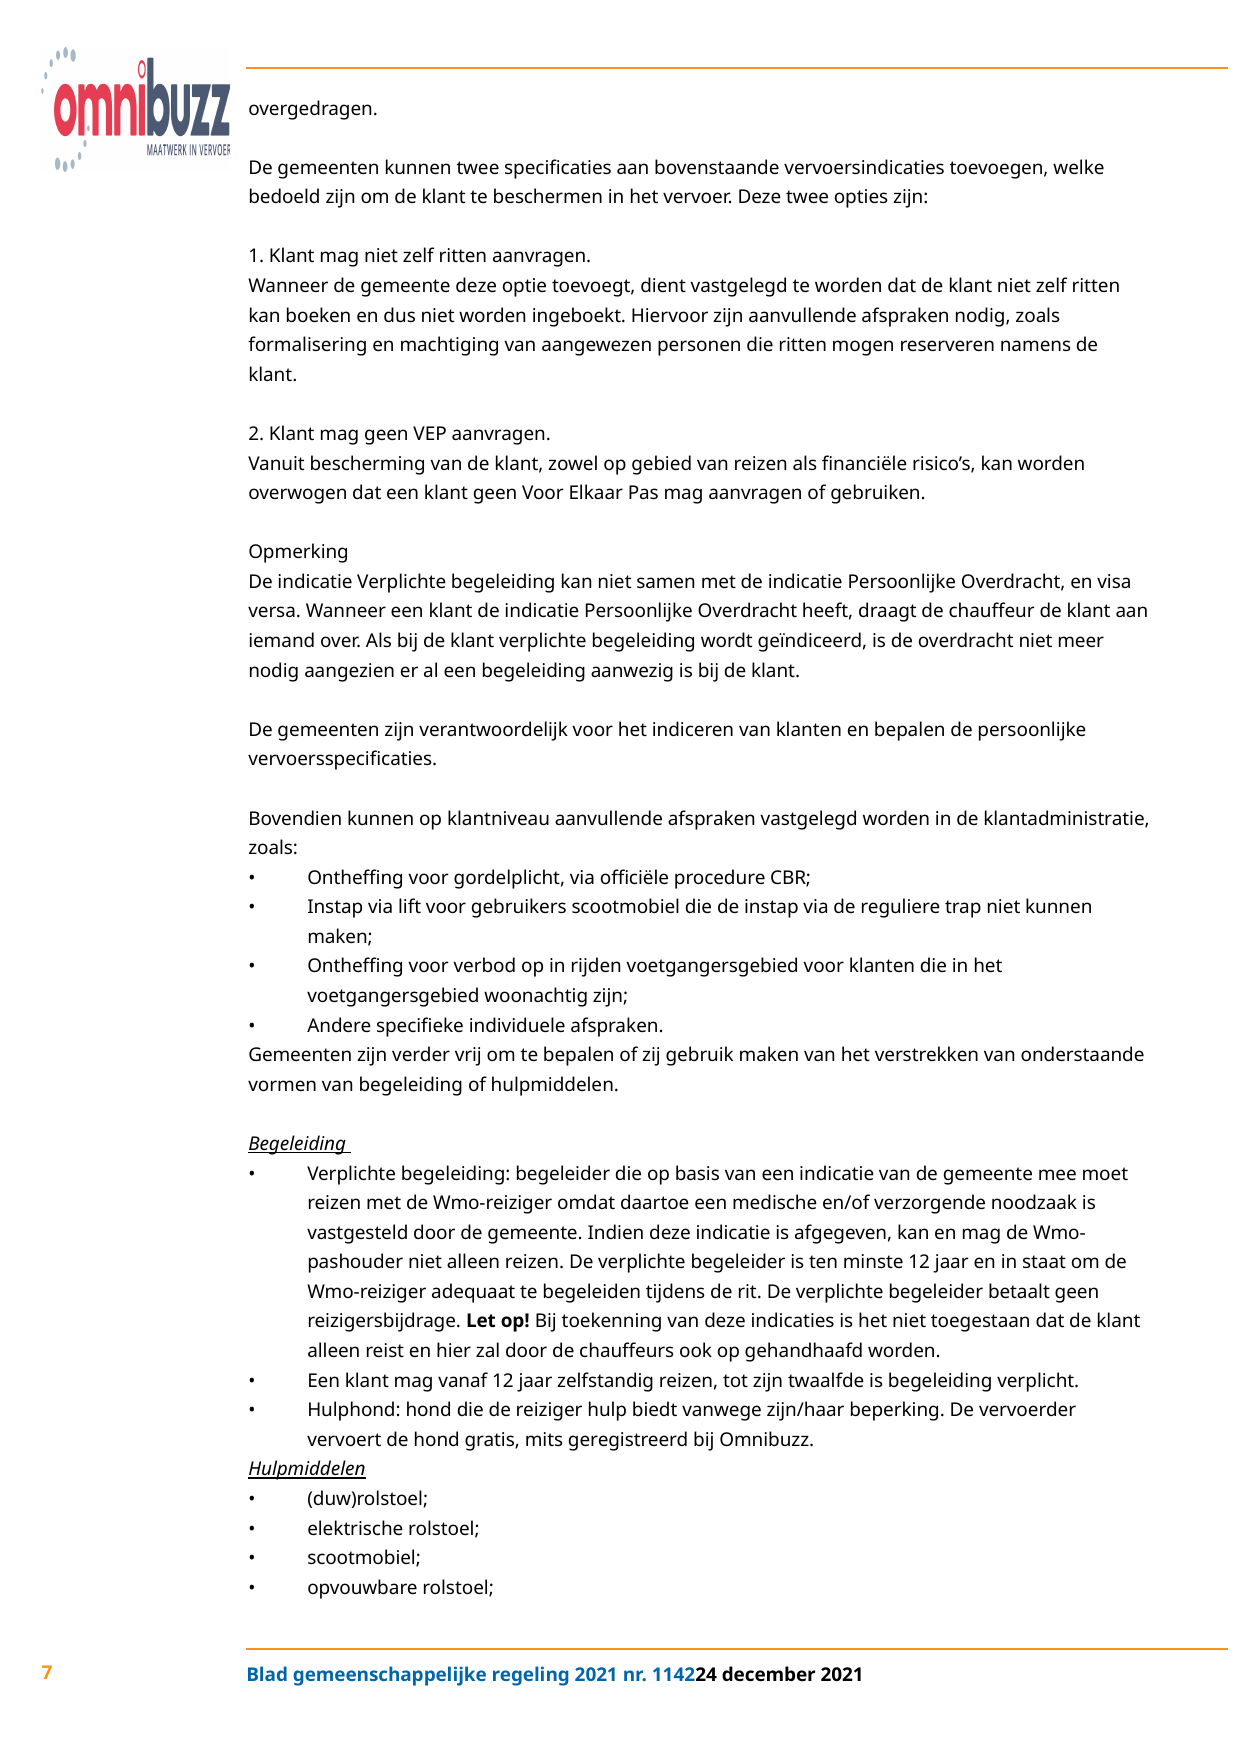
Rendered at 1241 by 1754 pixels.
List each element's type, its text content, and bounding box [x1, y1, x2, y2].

text 1. Klant mag niet zelf ritten aanvragen. [248, 243, 1152, 268]
list Andere specifieke individuele afspraken. [248, 1012, 1152, 1038]
text De gemeenten zijn verantwoordelijk voor het indiceren van klanten en bepalen de persoonlijke vervoersspecificaties. [248, 716, 1152, 771]
picture [41, 47, 231, 172]
list scootmobiel; [248, 1544, 1152, 1570]
text De indicatie Verplichte begeleiding kan niet samen met de indicatie Persoonlijke Overdracht, en visa versa. Wanneer een klant de indicatie Persoonlijke Overdracht heeft, draagt de chauffeur de klant aan iemand over. Als bij de klant verplichte begeleiding wordt geïndiceerd, is de overdracht niet meer nodig aangezien er al een begeleiding aanwezig is bij de klant. [248, 568, 1152, 683]
text 2. Klant mag geen VEP aanvragen. [248, 420, 1152, 446]
text Bovendien kunnen op klantniveau aanvullende afspraken vastgelegd worden in de klantadministratie, zoals: [248, 805, 1152, 860]
list (duw)rolstoel; [248, 1485, 1152, 1511]
list Hulphond: hond die de reiziger hulp biedt vanwege zijn/haar beperking. De vervoerder vervoert de hond gratis, mits geregistreerd bij Omnibuzz. [248, 1396, 1152, 1452]
text De gemeenten kunnen twee specificaties aan bovenstaande vervoersindicaties toevoegen, welke bedoeld zijn om de klant te beschermen in het vervoer. Deze twee opties zijn: [248, 154, 1152, 209]
list Ontheffing voor gordelplicht, via officiële procedure CBR; [248, 864, 1152, 890]
text Vanuit bescherming van de klant, zowel op gebied van reizen als financiële risico’s, kan worden overwogen dat een klant geen Voor Elkaar Pas mag aanvragen of gebruiken. [248, 450, 1152, 505]
text Wanneer de gemeente deze optie toevoegt, dient vastgelegd te worden dat de klant niet zelf ritten kan boeken en dus niet worden ingeboekt. Hiervoor zijn aanvullende afspraken nodig, zoals formalisering en machtiging van aangewezen personen die ritten mogen reserveren namens de klant. [248, 272, 1152, 387]
list Instap via lift voor gebruikers scootmobiel die de instap via de reguliere trap niet kunnen maken; [248, 893, 1152, 949]
list opvouwbare rolstoel; [248, 1574, 1152, 1600]
text Hulpmiddelen [248, 1456, 1152, 1481]
list Een klant mag vanaf 12 jaar zelfstandig reizen, tot zijn twaalfde is begeleiding verplicht. [248, 1367, 1152, 1393]
text overgedragen. [248, 95, 1152, 121]
text Opmerking [248, 538, 1152, 564]
list Verplichte begeleiding: begeleider die op basis van een indicatie van de gemeente mee moet reizen met de Wmo-reiziger omdat daartoe een medische en/of verzorgende noodzaak is vastgesteld door de gemeente. Indien deze indicatie is afgegeven, kan en mag de Wmo-pashouder niet alleen reizen. De verplichte begeleider is ten minste 12 jaar en in staat om de Wmo-reiziger adequaat te begeleiden tijdens de rit. De verplichte begeleider betaalt geen reizigersbijdrage. Let op! Bij toekenning van deze indicaties is het niet toegestaan dat de klant alleen reist en hier zal door de chauffeurs ook op gehandhaafd worden. [248, 1160, 1152, 1363]
list elektrische rolstoel; [248, 1515, 1152, 1541]
text Gemeenten zijn verder vrij om te bepalen of zij gebruik maken van het verstrekken van onderstaande vormen van begeleiding of hulpmiddelen. [248, 1041, 1152, 1097]
text Begeleiding [248, 1130, 1152, 1156]
list Ontheffing voor verbod op in rijden voetgangersgebied voor klanten die in het voetgangersgebied woonachtig zijn; [248, 953, 1152, 1008]
